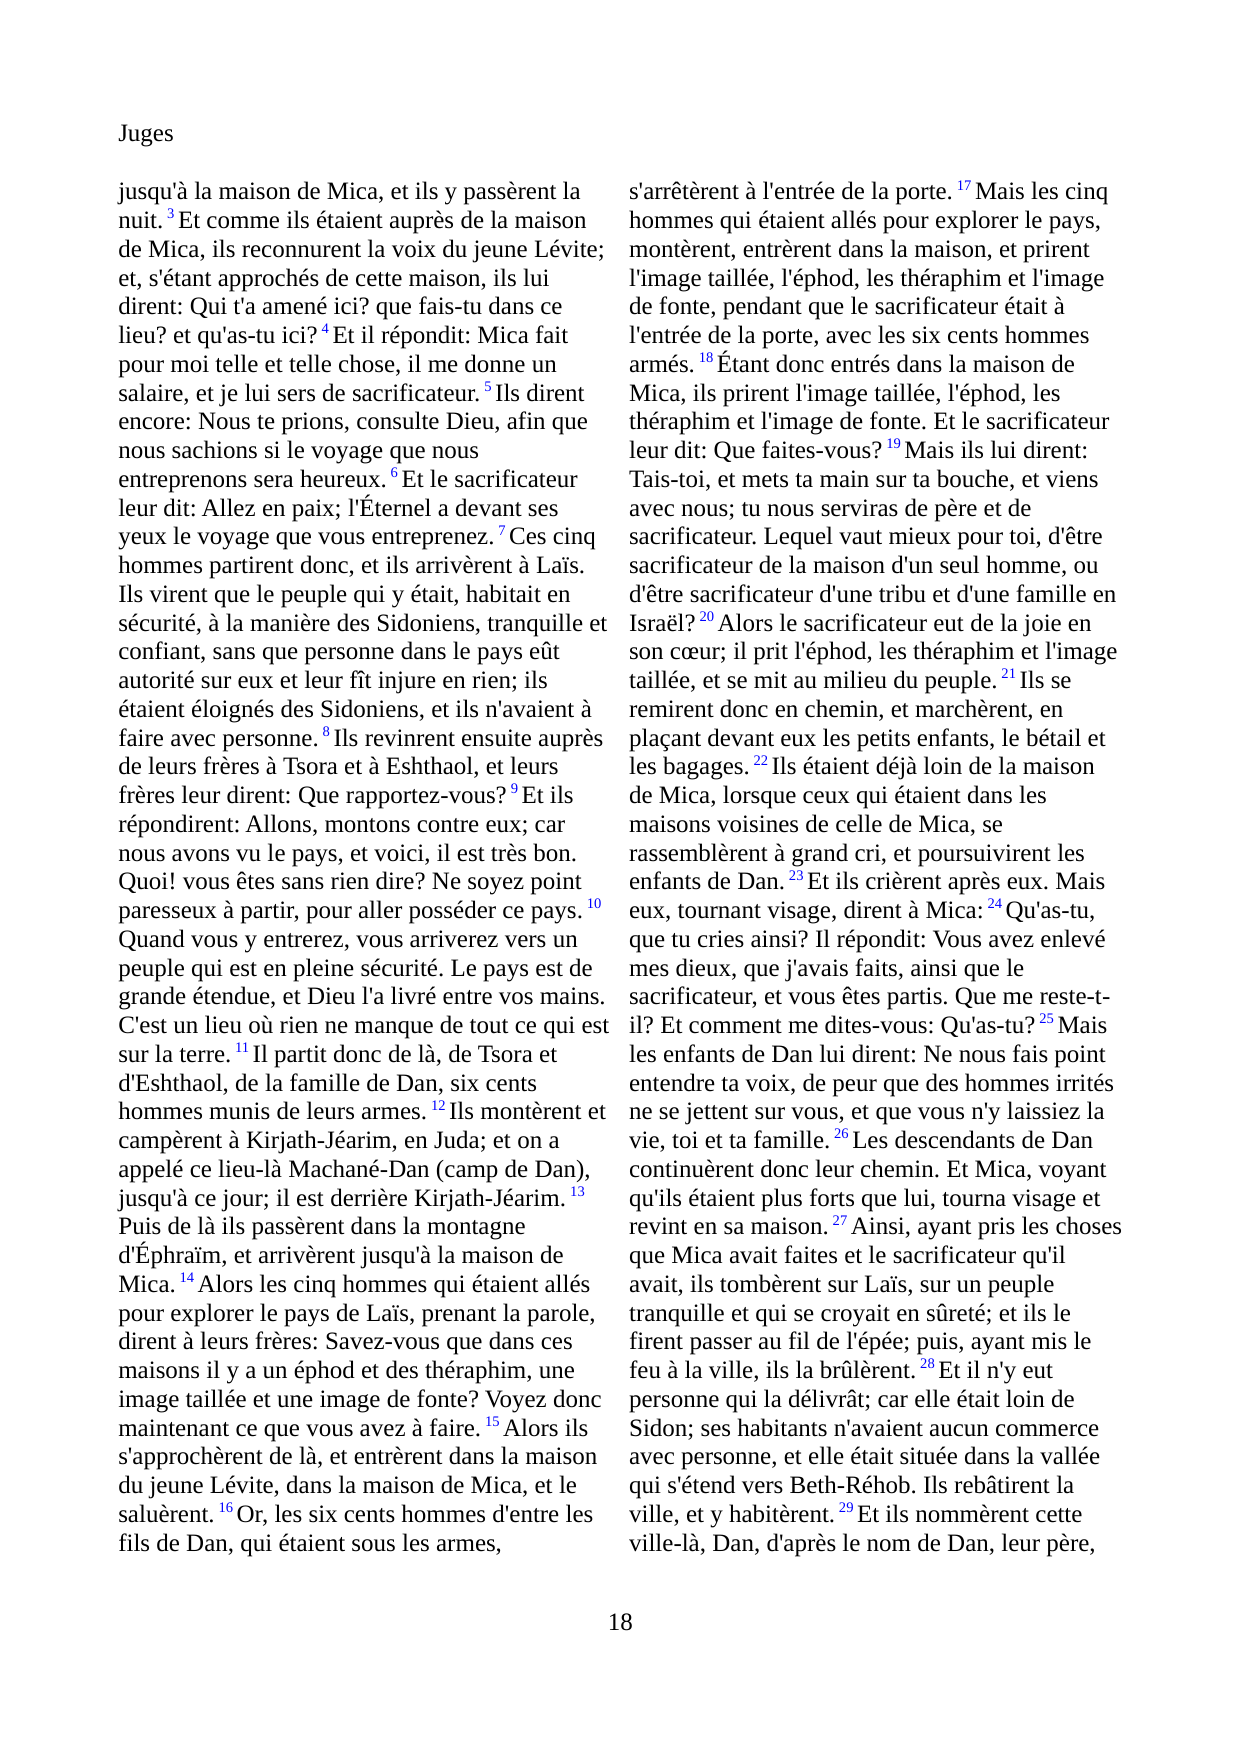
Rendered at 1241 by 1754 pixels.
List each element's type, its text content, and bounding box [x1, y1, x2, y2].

text s'arrêtèrent à l'entrée de la porte. 17 Mais les cinq hommes qui étaient allés pour explorer le pays, montèrent, entrèrent dans la maison, et prirent l'image taillée, l'éphod, les théraphim et l'image de fonte, pendant que le sacrificateur était à l'entrée de la porte, avec les six cents hommes armés. 18 Étant donc entrés dans la maison de Mica, ils prirent l'image taillée, l'éphod, les théraphim et l'image de fonte. Et le sacrificateur leur dit: Que faites-vous? 19 Mais ils lui dirent: Tais-toi, et mets ta main sur ta bouche, et viens avec nous; tu nous serviras de père et de sacrificateur. Lequel vaut mieux pour toi, d'être sacrificateur de la maison d'un seul homme, ou d'être sacrificateur d'une tribu et d'une famille en Israël? 20 Alors le sacrificateur eut de la joie en son cœur; il prit l'éphod, les théraphim et l'image taillée, et se mit au milieu du peuple. 21 Ils se remirent donc en chemin, et marchèrent, en plaçant devant eux les petits enfants, le bétail et les bagages. 22 Ils étaient déjà loin de la maison de Mica, lorsque ceux qui étaient dans les maisons voisines de celle de Mica, se rassemblèrent à grand cri, et poursuivirent les enfants de Dan. 23 Et ils crièrent après eux. Mais eux, tournant visage, dirent à Mica: 24 Qu'as-tu, que tu cries ainsi? Il répondit: Vous avez enlevé mes dieux, que j'avais faits, ainsi que le sacrificateur, et vous êtes partis. Que me reste-t-il? Et comment me dites-vous: Qu'as-tu? 25 Mais les enfants de Dan lui dirent: Ne nous fais point entendre ta voix, de peur que des hommes irrités ne se jettent sur vous, et que vous n'y laissiez la vie, toi et ta famille. 26 Les descendants de Dan continuèrent donc leur chemin. Et Mica, voyant qu'ils étaient plus forts que lui, tourna visage et revint en sa maison. 27 Ainsi, ayant pris les choses que Mica avait faites et le sacrificateur qu'il avait, ils tombèrent sur Laïs, sur un peuple tranquille et qui se croyait en sûreté; et ils le firent passer au fil de l'épée; puis, ayant mis le feu à la ville, ils la brûlèrent. 28 Et il n'y eut personne qui la délivrât; car elle était loin de Sidon; ses habitants n'avaient aucun commerce avec personne, et elle était située dans la vallée qui s'étend vers Beth-Réhob. Ils rebâtirent la ville, et y habitèrent. 29 Et ils nommèrent cette ville-là, Dan, d'après le nom de Dan, leur père, [629, 176, 1122, 1556]
text jusqu'à la maison de Mica, et ils y passèrent la nuit. 3 Et comme ils étaient auprès de la maison de Mica, ils reconnurent la voix du jeune Lévite; et, s'étant approchés de cette maison, ils lui dirent: Qui t'a amené ici? que fais-tu dans ce lieu? et qu'as-tu ici? 4 Et il répondit: Mica fait pour moi telle et telle chose, il me donne un salaire, et je lui sers de sacrificateur. 5 Ils dirent encore: Nous te prions, consulte Dieu, afin que nous sachions si le voyage que nous entreprenons sera heureux. 6 Et le sacrificateur leur dit: Allez en paix; l'Éternel a devant ses yeux le voyage que vous entreprenez. 7 Ces cinq hommes partirent donc, et ils arrivèrent à Laïs. Ils virent que le peuple qui y était, habitait en sécurité, à la manière des Sidoniens, tranquille et confiant, sans que personne dans le pays eût autorité sur eux et leur fît injure en rien; ils étaient éloignés des Sidoniens, et ils n'avaient à faire avec personne. 8 Ils revinrent ensuite auprès de leurs frères à Tsora et à Eshthaol, et leurs frères leur dirent: Que rapportez-vous? 9 Et ils répondirent: Allons, montons contre eux; car nous avons vu le pays, et voici, il est très bon. Quoi! vous êtes sans rien dire? Ne soyez point paresseux à partir, pour aller posséder ce pays. 10 Quand vous y entrerez, vous arriverez vers un peuple qui est en pleine sécurité. Le pays est de grande étendue, et Dieu l'a livré entre vos mains. C'est un lieu où rien ne manque de tout ce qui est sur la terre. 11 Il partit donc de là, de Tsora et d'Eshthaol, de la famille de Dan, six cents hommes munis de leurs armes. 12 Ils montèrent et campèrent à Kirjath-Jéarim, en Juda; et on a appelé ce lieu-là Machané-Dan (camp de Dan), jusqu'à ce jour; il est derrière Kirjath-Jéarim. 13 Puis de là ils passèrent dans la montagne d'Éphraïm, et arrivèrent jusqu'à la maison de Mica. 14 Alors les cinq hommes qui étaient allés pour explorer le pays de Laïs, prenant la parole, dirent à leurs frères: Savez-vous que dans ces maisons il y a un éphod et des théraphim, une image taillée et une image de fonte? Voyez donc maintenant ce que vous avez à faire. 15 Alors ils s'approchèrent de là, et entrèrent dans la maison du jeune Lévite, dans la maison de Mica, et le saluèrent. 16 Or, les six cents hommes d'entre les fils de Dan, qui étaient sous les armes, [118, 176, 611, 1556]
